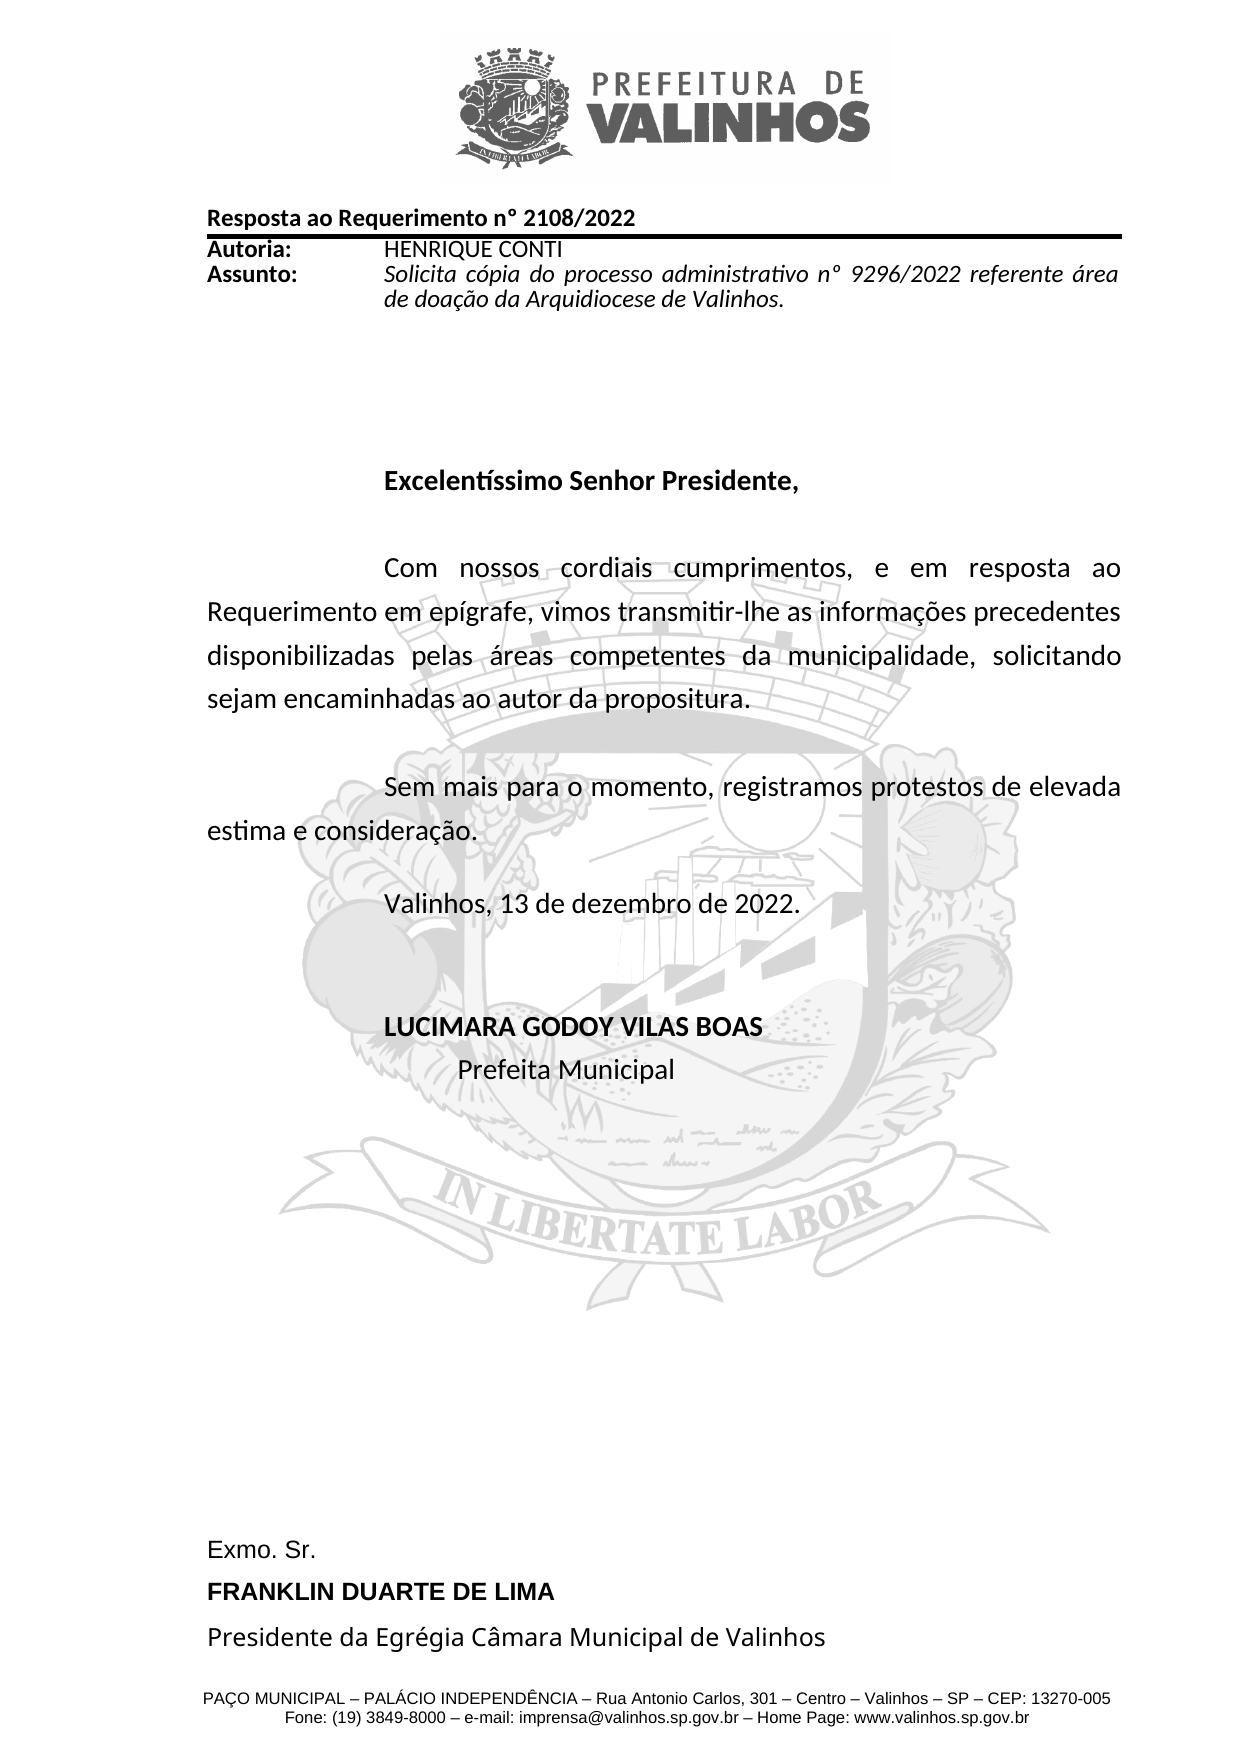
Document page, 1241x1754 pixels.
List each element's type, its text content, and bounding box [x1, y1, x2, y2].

text Valinhos, 13 de dezembro de 2022. [1094, 891, 1122, 920]
text Valinhos, 13 de dezembro de 2022. [207, 891, 235, 920]
text Sem mais para o momento, registramos protestos de elevada estima e consideração. [1094, 774, 1122, 847]
picture [438, 29, 891, 185]
text Prefeita Municipal [207, 1058, 235, 1087]
picture [1090, 609, 1094, 619]
text Excelentíssimo Senhor Presidente, [207, 468, 1122, 497]
text LUCIMARA GODOY VILAS BOAS [207, 1014, 235, 1043]
text Prefeita Municipal [1094, 1058, 1122, 1087]
picture [235, 518, 1094, 1355]
text Sem mais para o momento, registramos protestos de elevada estima e consideração. [207, 774, 235, 847]
text LUCIMARA GODOY VILAS BOAS [1094, 1014, 1122, 1043]
